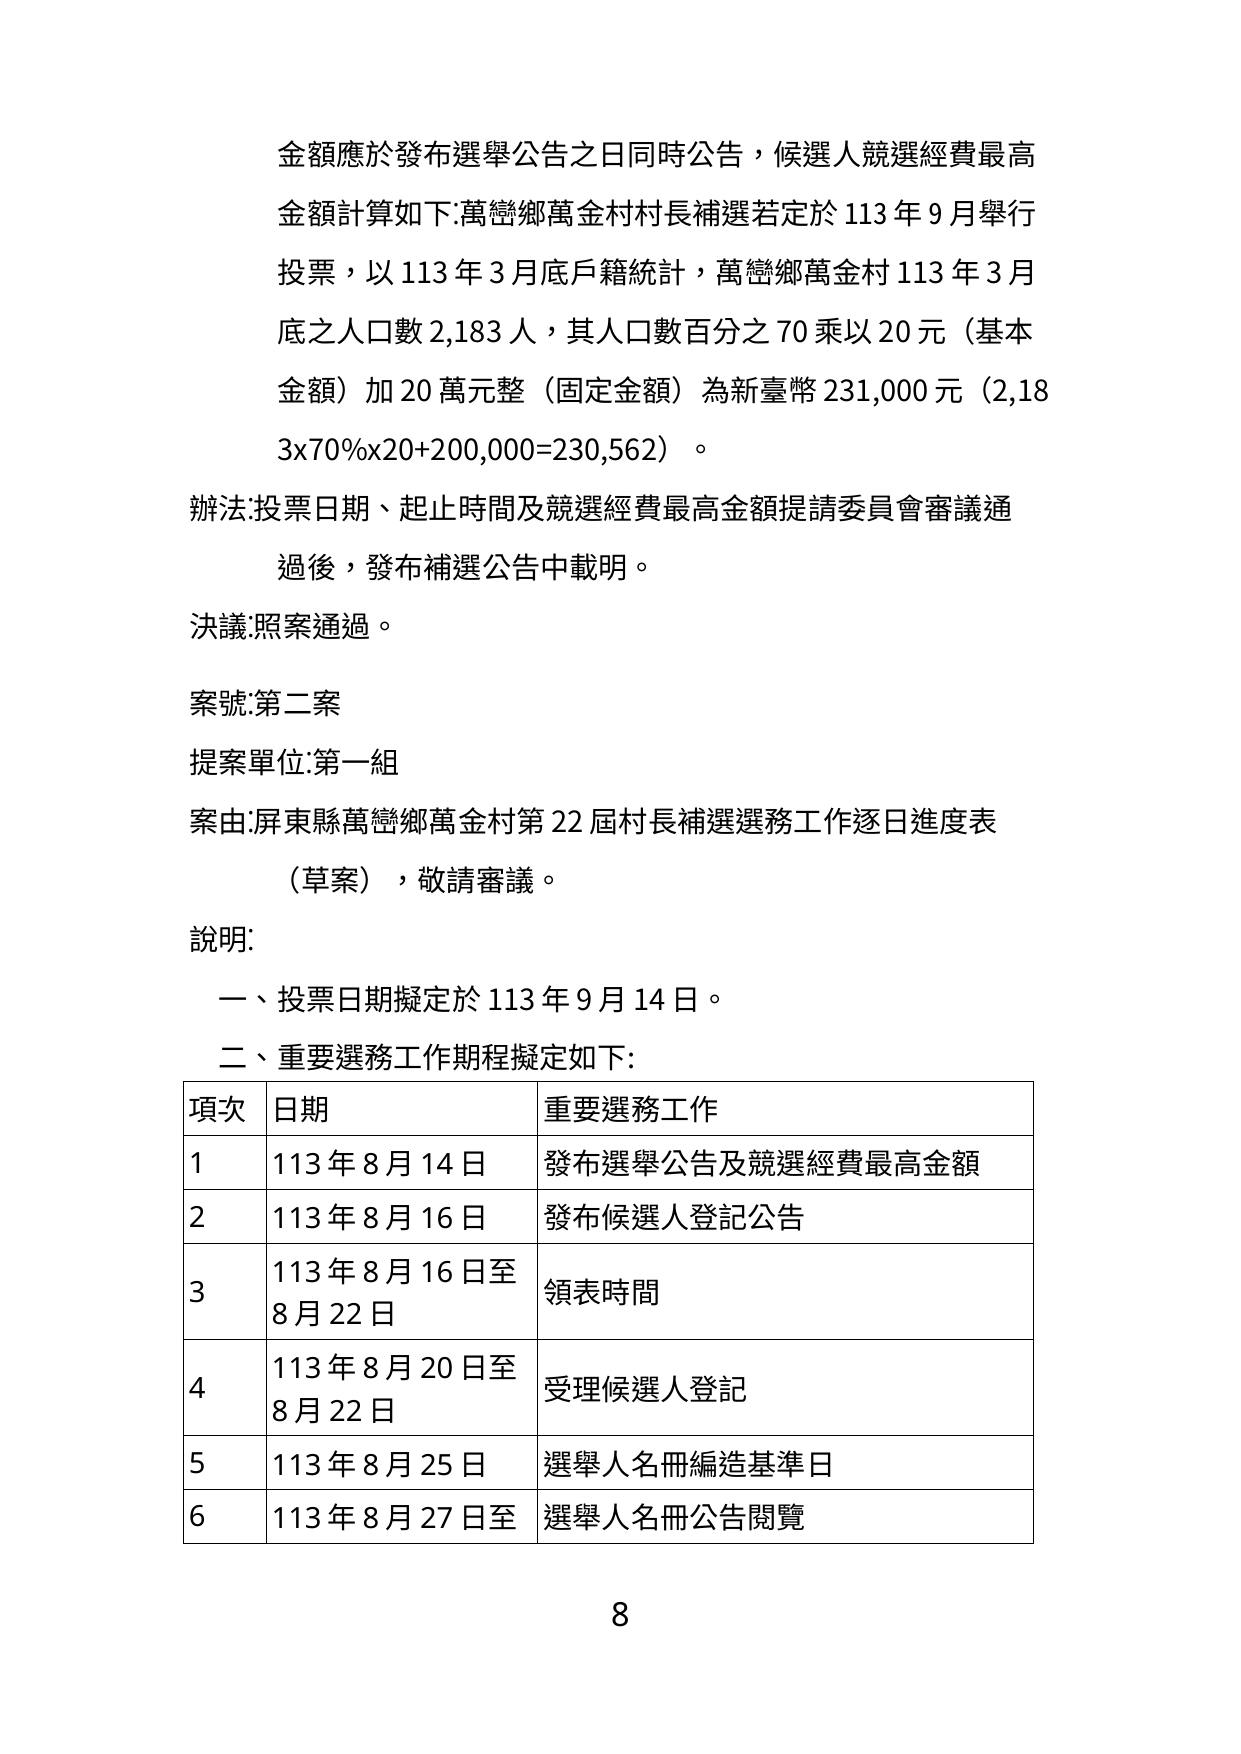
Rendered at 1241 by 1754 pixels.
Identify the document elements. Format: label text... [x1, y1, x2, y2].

table_cell 6 [184, 1490, 266, 1543]
table_cell 發布選舉公告及競選經費最高金額 [538, 1136, 1033, 1189]
table_cell 113年8月27日至 [267, 1490, 537, 1543]
table_header 日期 [267, 1082, 537, 1135]
list 案號⁚第二案 [189, 667, 1122, 726]
list 一、投票日期擬定於113年9月14日。 [218, 963, 1122, 1022]
table_cell 3 [184, 1244, 266, 1339]
table_cell 1 [184, 1136, 266, 1189]
table_header 項次 [184, 1082, 266, 1135]
list 說明⁚ [189, 904, 1122, 963]
list 決議⁚照案通過。 [189, 591, 1122, 650]
list 案由⁚屏東縣萬巒鄉萬金村第22屆村長補選選務工作逐日進度表 [189, 786, 1051, 844]
table_cell 113年8月20日至8月22日 [267, 1340, 537, 1435]
list 辦法⁚投票日期、起止時間及競選經費最高金額提請委員會審議通 [189, 472, 1057, 532]
list 金額應於發布選舉公告之日同時公告，候選人競選經費最高金額計算如下⁚萬巒鄉萬金村村長補選若定於113年9月舉行投票，以113年3月底戶籍統計，萬巒鄉萬金村113年3月底之人口數2,183人，其人口數百分之70乘以20元（基本金額）加20萬元整（固定金額）為新臺幣231,000元（2,183x70%x20+200,000=230,562）。 [278, 118, 1057, 472]
list 提案單位⁚第一組 [189, 726, 1122, 786]
list （草案），敬請審議。 [272, 844, 1051, 904]
table_cell 113年8月16日至8月22日 [267, 1244, 537, 1339]
table_cell 選舉人名冊編造基準日 [538, 1436, 1033, 1489]
table_cell 2 [184, 1190, 266, 1243]
table_cell 發布候選人登記公告 [538, 1190, 1033, 1243]
table_header 重要選務工作 [538, 1082, 1033, 1135]
table_cell 113年8月25日 [267, 1436, 537, 1489]
list 二、重要選務工作期程擬定如下: [218, 1022, 1122, 1081]
table_cell 受理候選人登記 [538, 1340, 1033, 1435]
table_cell 領表時間 [538, 1244, 1033, 1339]
table_cell 113年8月14日 [267, 1136, 537, 1189]
table_cell 4 [184, 1340, 266, 1435]
list 過後，發布補選公告中載明。 [278, 532, 1057, 591]
table_cell 113年8月16日 [267, 1190, 537, 1243]
table_cell 選舉人名冊公告閱覽 [538, 1490, 1033, 1543]
table_cell 5 [184, 1436, 266, 1489]
